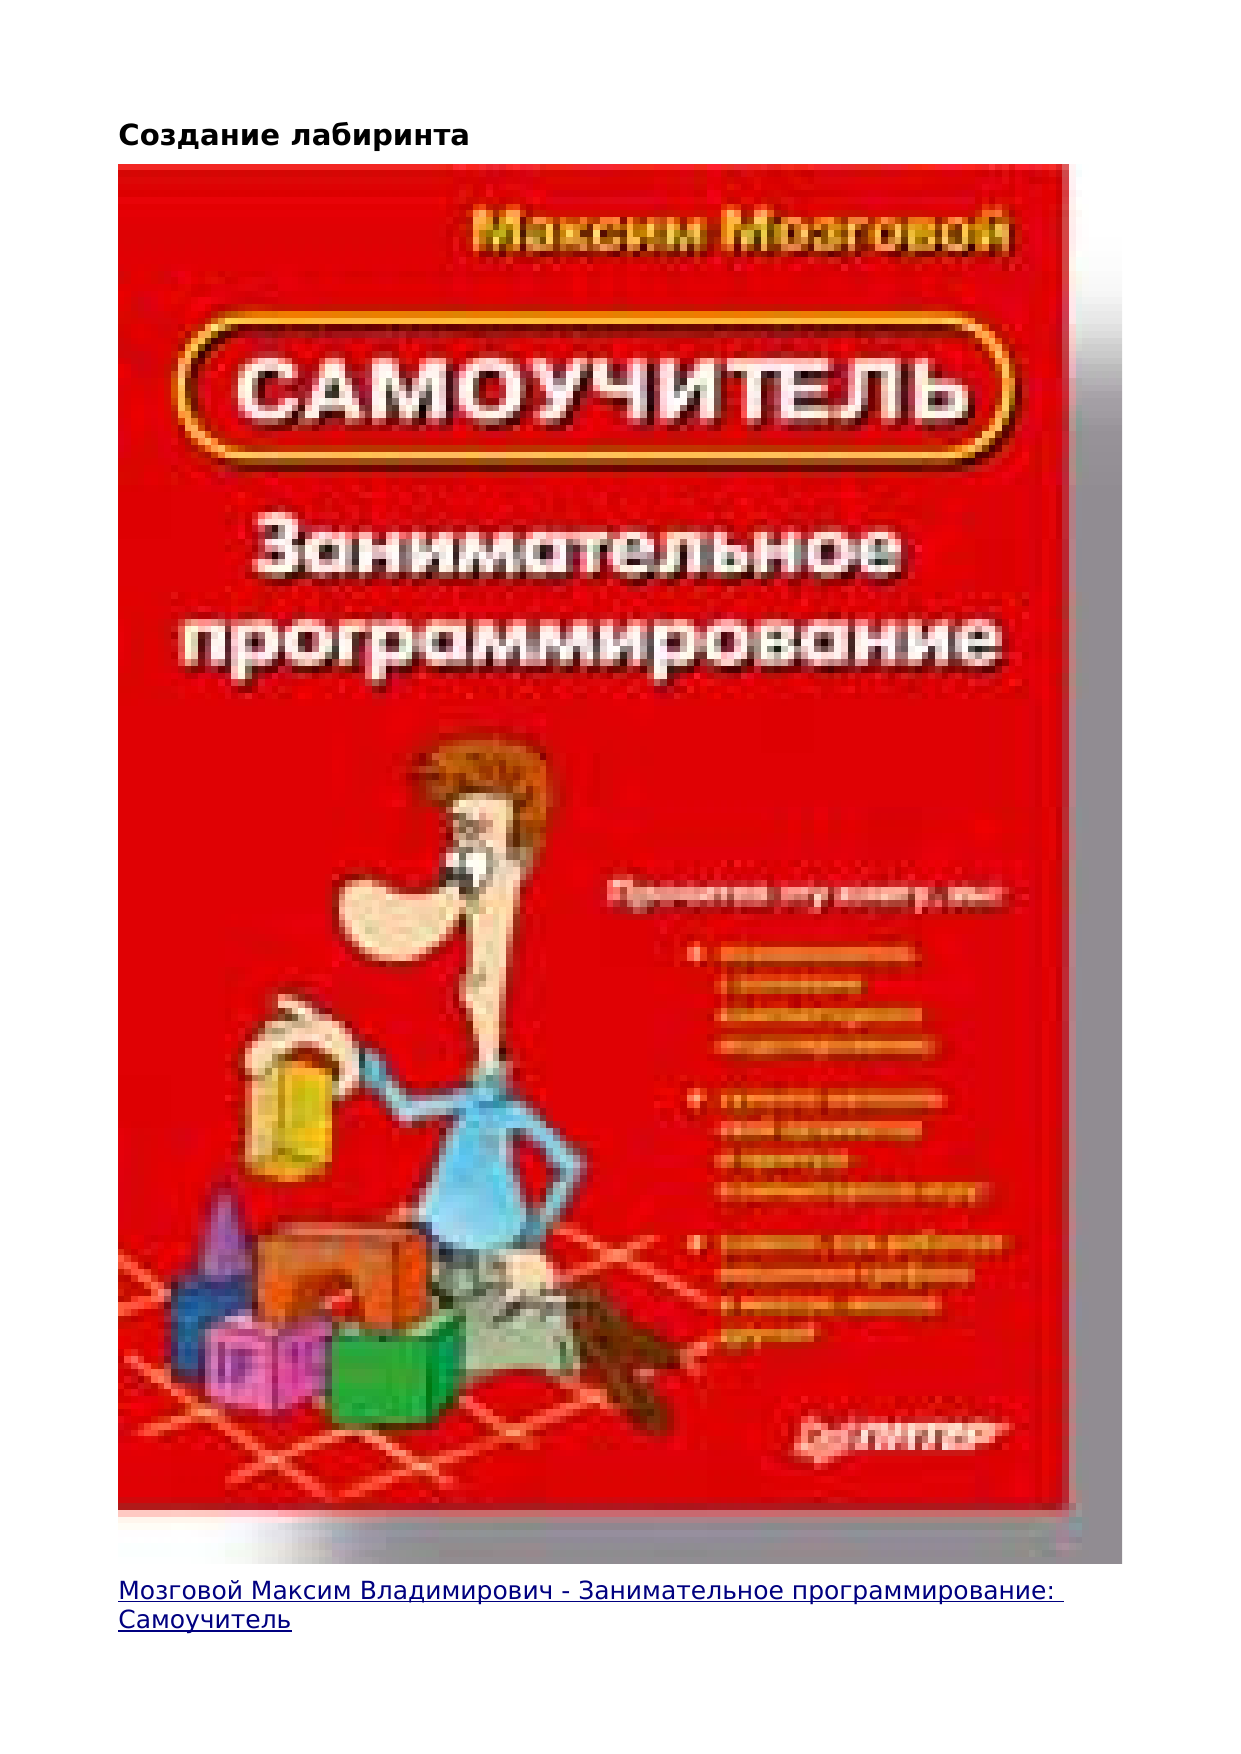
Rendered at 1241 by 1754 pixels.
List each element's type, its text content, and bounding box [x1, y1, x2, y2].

subtitle Создание лабиринта [118, 118, 1122, 152]
picture [118, 164, 1123, 1564]
text Мозговой Максим Владимирович - Занимательное программирование: Самоучитель [118, 1576, 1122, 1634]
